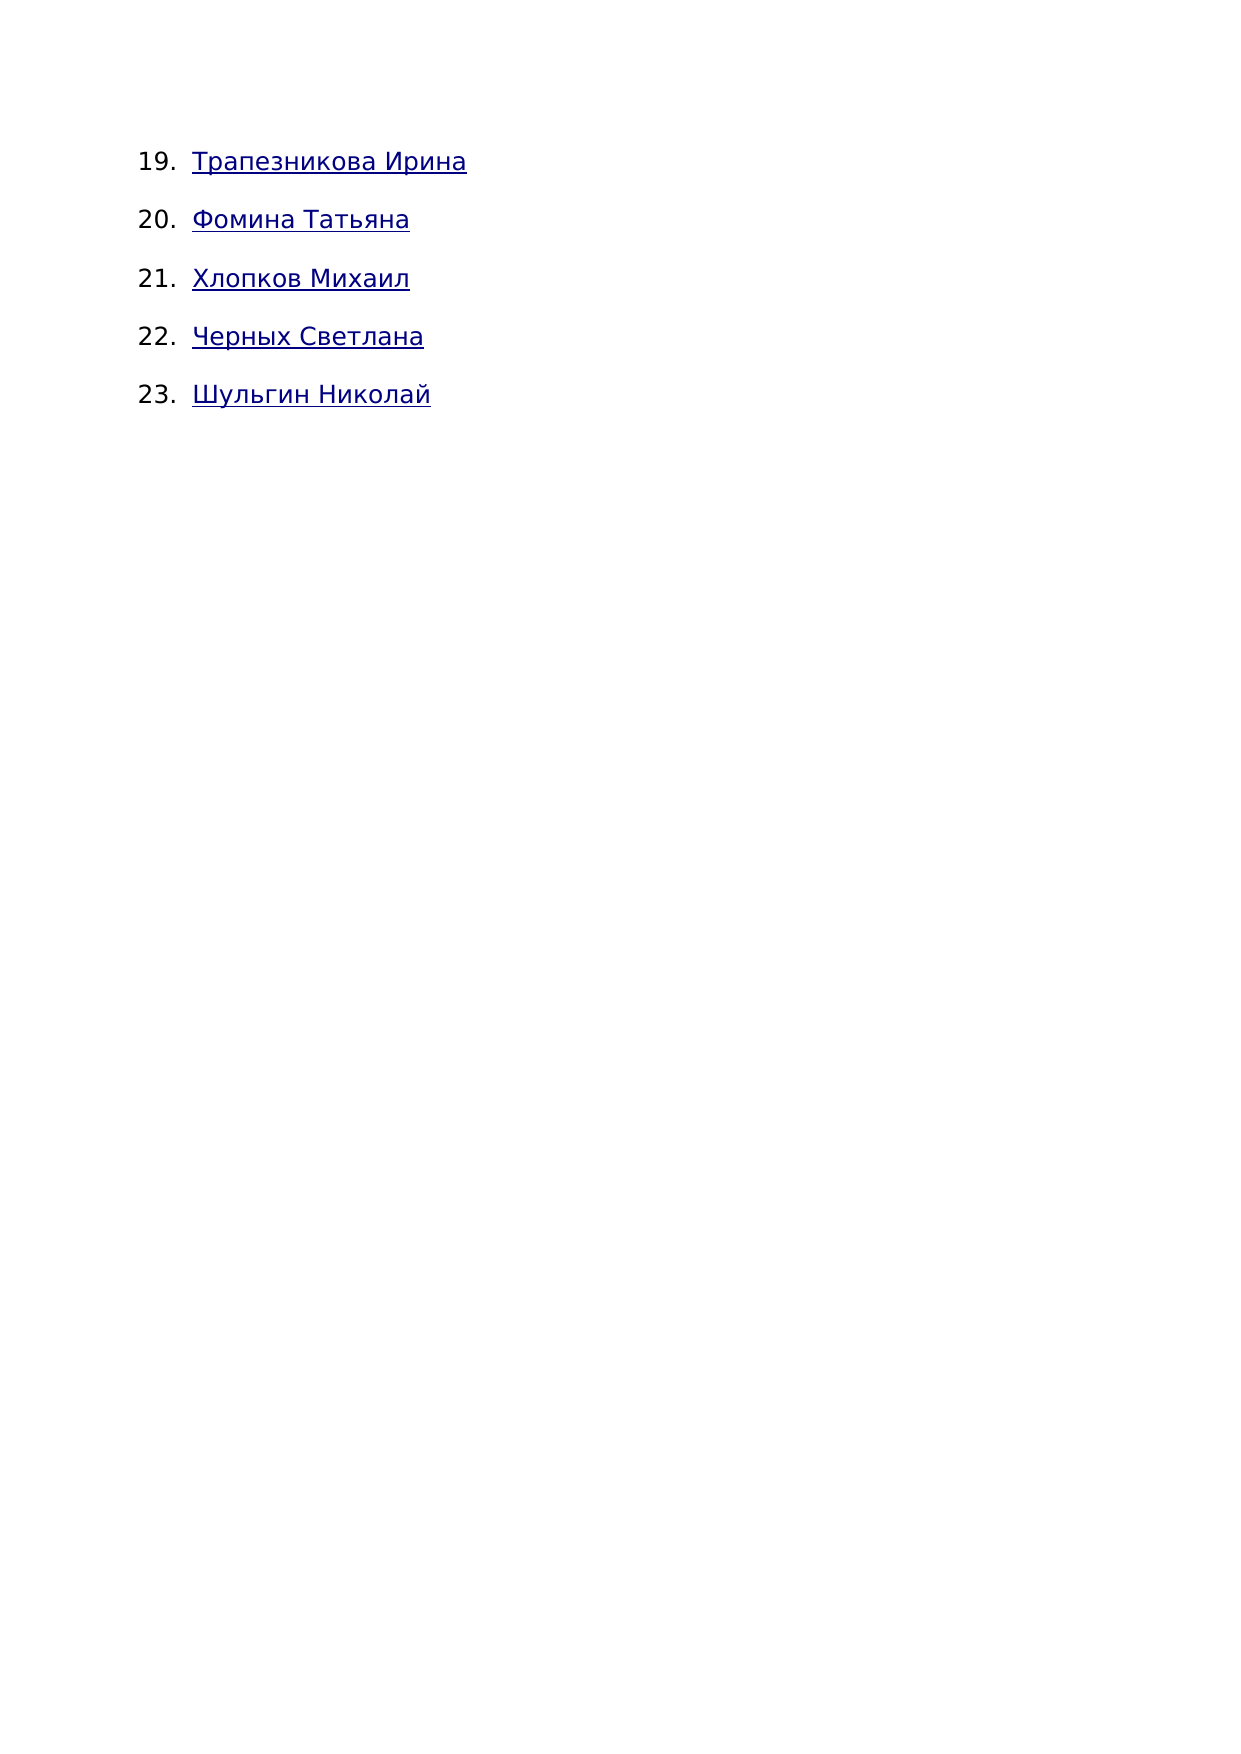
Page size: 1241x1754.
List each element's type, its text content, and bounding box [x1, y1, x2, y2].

list Трапезникова Ирина [177, 147, 1122, 206]
list Шульгин Николай [177, 381, 1122, 439]
list [177, 118, 1122, 147]
list Хлопков Михаил [177, 264, 1122, 322]
list Черных Светлана [177, 322, 1122, 381]
list Фомина Татьяна [177, 206, 1122, 264]
